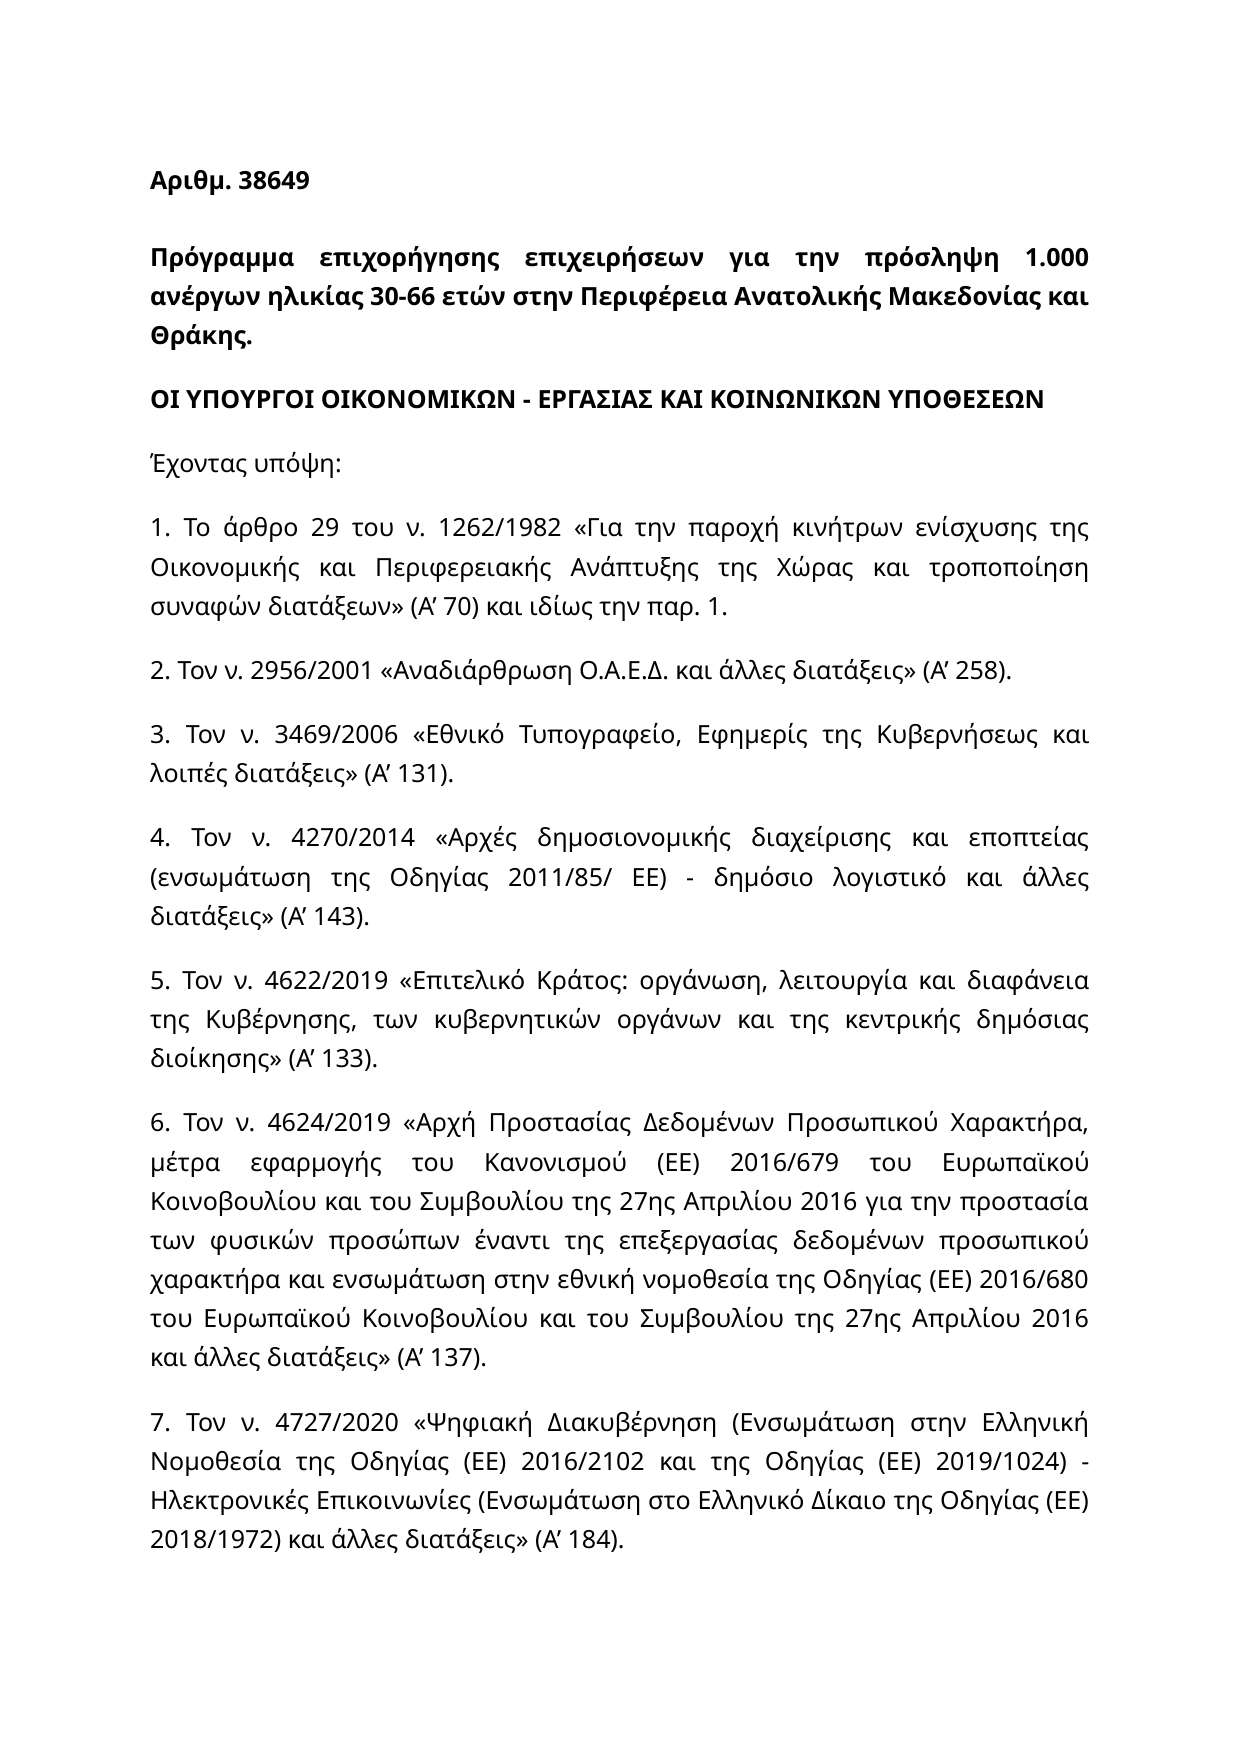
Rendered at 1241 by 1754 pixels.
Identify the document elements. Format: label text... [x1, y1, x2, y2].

title Αριθμ. 38649 [150, 162, 1090, 197]
text 2. Τον ν. 2956/2001 «Αναδιάρθρωση Ο.Α.Ε.Δ. και άλλες διατάξεις» (Α’ 258). [150, 652, 1090, 687]
text 7. Τον ν. 4727/2020 «Ψηφιακή Διακυβέρνηση (Ενσωμάτωση στην Ελληνική Νομοθεσία της Οδηγίας (ΕΕ) 2016/2102 και της Οδηγίας (ΕΕ) 2019/1024) - Ηλεκτρονικές Επικοινωνίες (Ενσωμάτωση στο Ελληνικό Δίκαιο της Οδηγίας (ΕΕ) 2018/1972) και άλλες διατάξεις» (Α’ 184). [150, 1404, 1090, 1556]
text 3. Τον ν. 3469/2006 «Εθνικό Τυπογραφείο, Εφημερίς της Κυβερνήσεως και λοιπές διατάξεις» (Α’ 131). [150, 717, 1090, 790]
text 1. Το άρθρο 29 του ν. 1262/1982 «Για την παροχή κινήτρων ενίσχυσης της Οικονομικής και Περιφερειακής Ανάπτυξης της Χώρας και τροποποίηση συναφών διατάξεων» (Α’ 70) και ιδίως την παρ. 1. [150, 510, 1090, 622]
text Πρόγραμμα επιχορήγησης επιχειρήσεων για την πρόσληψη 1.000 ανέργων ηλικίας 30-66 ετών στην Περιφέρεια Ανατολικής Μακεδονίας και Θράκης. [150, 239, 1090, 352]
text Έχοντας υπόψη: [150, 446, 1090, 480]
text 4. Τον ν. 4270/2014 «Αρχές δημοσιονομικής διαχείρισης και εποπτείας (ενσωμάτωση της Οδηγίας 2011/85/ ΕΕ) - δημόσιο λογιστικό και άλλες διατάξεις» (Α’ 143). [150, 820, 1090, 932]
text ΟΙ ΥΠΟΥΡΓΟΙ ΟΙΚΟΝΟΜΙΚΩΝ - ΕΡΓΑΣΙΑΣ ΚΑΙ ΚΟΙΝΩΝΙΚΩΝ ΥΠΟΘΕΣΕΩΝ [150, 382, 1090, 416]
text 6. Τον ν. 4624/2019 «Αρχή Προστασίας Δεδομένων Προσωπικού Χαρακτήρα, μέτρα εφαρμογής του Κανονισμού (ΕΕ) 2016/679 του Ευρωπαϊκού Κοινοβουλίου και του Συμβουλίου της 27ης Απριλίου 2016 για την προστασία των φυσικών προσώπων έναντι της επεξεργασίας δεδομένων προσωπικού χαρακτήρα και ενσωμάτωση στην εθνική νομοθεσία της Οδηγίας (ΕΕ) 2016/680 του Ευρωπαϊκού Κοινοβουλίου και του Συμβουλίου της 27ης Απριλίου 2016 και άλλες διατάξεις» (Α’ 137). [150, 1105, 1090, 1374]
text 5. Τον ν. 4622/2019 «Επιτελικό Κράτος: οργάνωση, λειτουργία και διαφάνεια της Κυβέρνησης, των κυβερνητικών οργάνων και της κεντρικής δημόσιας διοίκησης» (Α’ 133). [150, 962, 1090, 1075]
